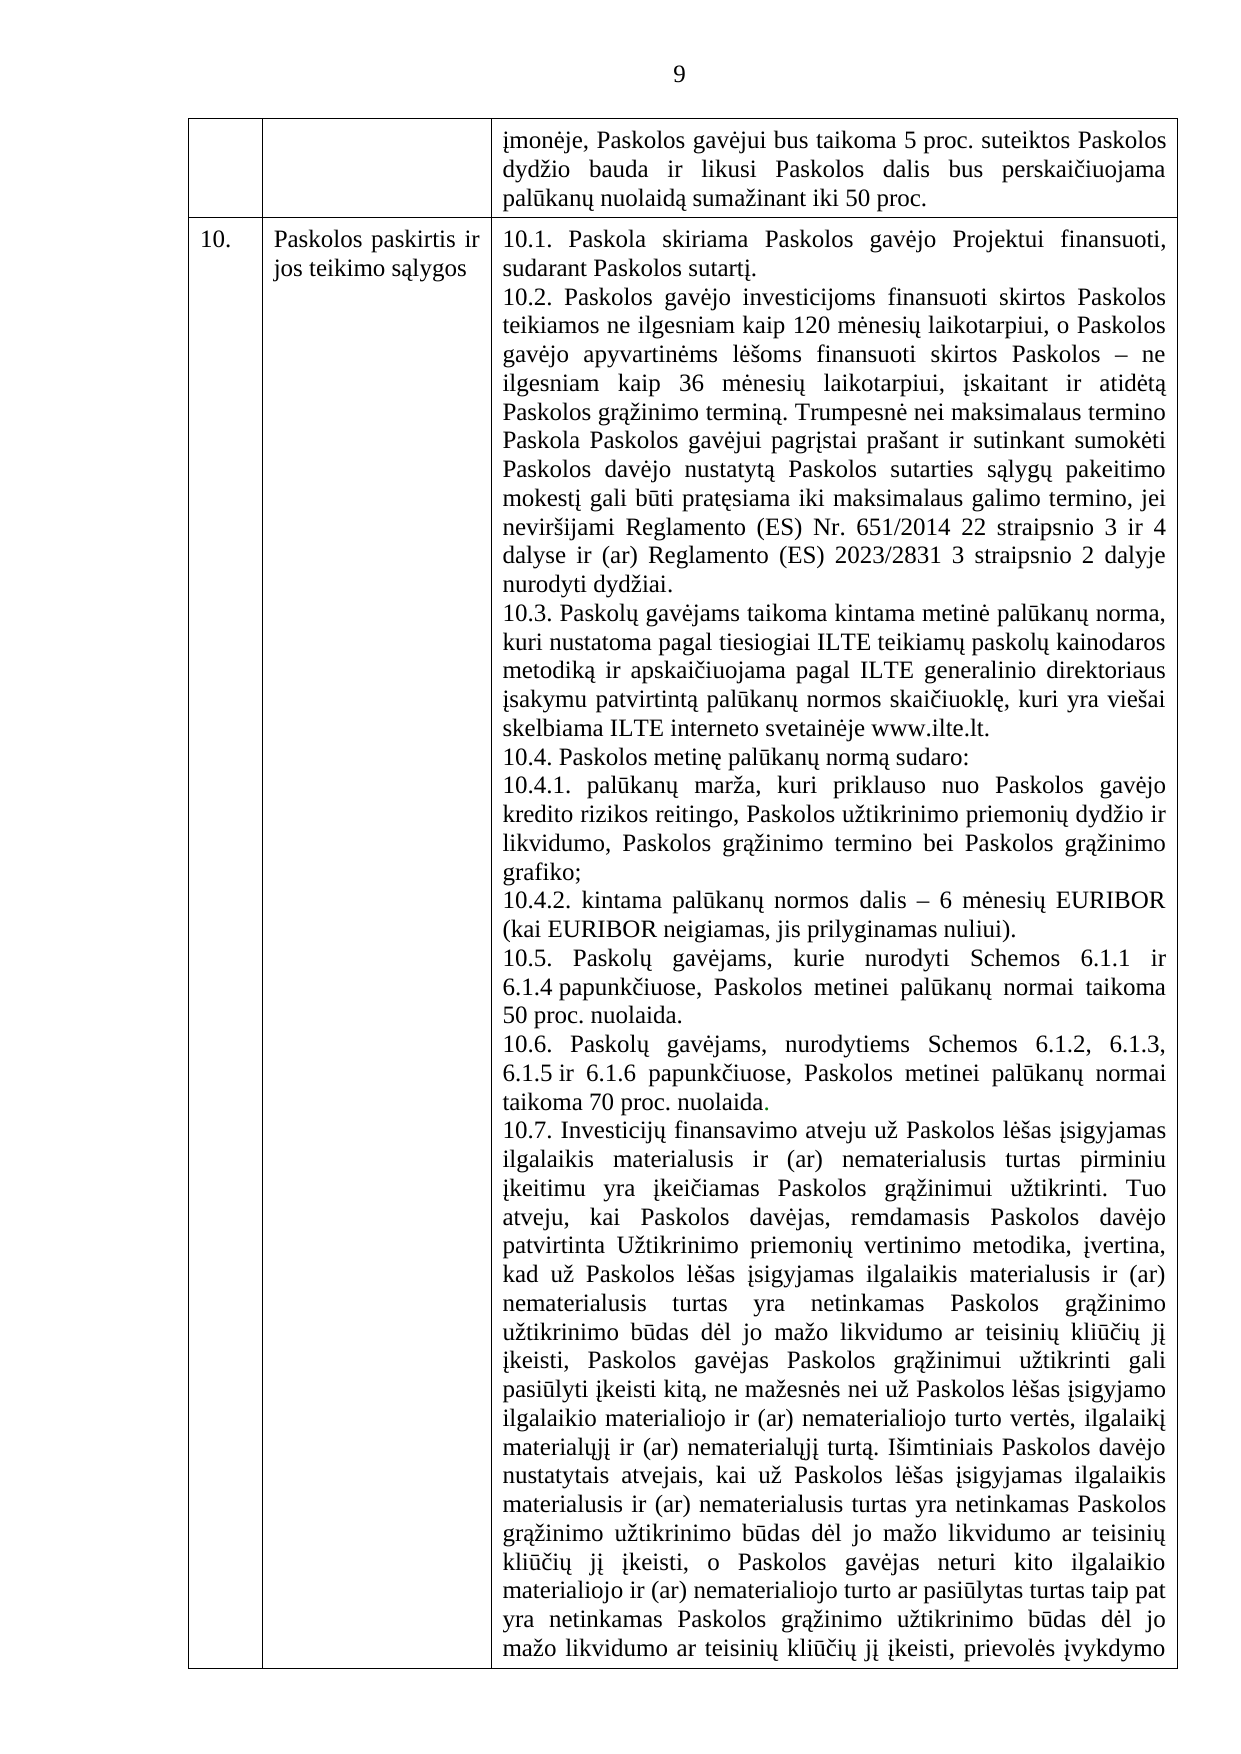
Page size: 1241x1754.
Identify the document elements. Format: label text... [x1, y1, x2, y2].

table_cell įmonėje, Paskolos gavėjui bus taikoma 5 proc. suteiktos Paskolos dydžio bauda ir likusi Paskolos dalis bus perskaičiuojama palūkanų nuolaidą sumažinant iki 50 proc. [492, 119, 1177, 217]
table_cell Paskolos paskirtis ir jos teikimo sąlygos [263, 218, 491, 1668]
table_cell [263, 119, 491, 217]
table_cell [189, 119, 262, 217]
table_cell 10.1. Paskola skiriama Paskolos gavėjo Projektui finansuoti, sudarant Paskolos sutartį. 10.2. Paskolos gavėjo investicijoms finansuoti skirtos Paskolos teikiamos ne ilgesniam kaip 120 mėnesių laikotarpiui, o Paskolos gavėjo apyvartinėms lėšoms finansuoti skirtos Paskolos – ne ilgesniam kaip 36 mėnesių laikotarpiui, įskaitant ir atidėtą Paskolos grąžinimo terminą. Trumpesnė nei maksimalaus termino Paskola Paskolos gavėjui pagrįstai prašant ir sutinkant sumokėti Paskolos davėjo nustatytą Paskolos sutarties sąlygų pakeitimo mokestį gali būti pratęsiama iki maksimalaus galimo termino, jei neviršijami Reglamento (ES) Nr. 651/2014 22 straipsnio 3 ir 4 dalyse ir (ar) Reglamento (ES) 2023/2831 3 straipsnio 2 dalyje nurodyti dydžiai. 10.3. Paskolų gavėjams taikoma kintama metinė palūkanų norma, kuri nustatoma pagal tiesiogiai ILTE teikiamų paskolų kainodaros metodiką ir apskaičiuojama pagal ILTE generalinio direktoriaus įsakymu patvirtintą palūkanų normos skaičiuoklę, kuri yra viešai skelbiama ILTE interneto svetainėje www.ilte.lt. 10.4. Paskolos metinę palūkanų normą sudaro: 10.4.1. palūkanų marža, kuri priklauso nuo Paskolos gavėjo kredito rizikos reitingo, Paskolos užtikrinimo priemonių dydžio ir likvidumo, Paskolos grąžinimo termino bei Paskolos grąžinimo grafiko; 10.4.2. kintama palūkanų normos dalis – 6 mėnesių EURIBOR (kai EURIBOR neigiamas, jis prilyginamas nuliui). 10.5. Paskolų gavėjams, kurie nurodyti Schemos 6.1.1 ir 6.1.4 papunkčiuose, Paskolos metinei palūkanų normai taikoma 50 proc. nuolaida. 10.6. Paskolų gavėjams, nurodytiems Schemos 6.1.2, 6.1.3, 6.1.5 ir 6.1.6 papunkčiuose, Paskolos metinei palūkanų normai taikoma 70 proc. nuolaida. 10.7. Investicijų finansavimo atveju už Paskolos lėšas įsigyjamas ilgalaikis materialusis ir (ar) nematerialusis turtas pirminiu įkeitimu yra įkeičiamas Paskolos grąžinimui užtikrinti. Tuo atveju, kai Paskolos davėjas, remdamasis Paskolos davėjo patvirtinta Užtikrinimo priemonių vertinimo metodika, įvertina, kad už Paskolos lėšas įsigyjamas ilgalaikis materialusis ir (ar) nematerialusis turtas yra netinkamas Paskolos grąžinimo užtikrinimo būdas dėl jo mažo likvidumo ar teisinių kliūčių jį įkeisti, Paskolos gavėjas Paskolos grąžinimui užtikrinti gali pasiūlyti įkeisti kitą, ne mažesnės nei už Paskolos lėšas įsigyjamo ilgalaikio materialiojo ir (ar) nematerialiojo turto vertės, ilgalaikį materialųjį ir (ar) nematerialųjį turtą. Išimtiniais Paskolos davėjo nustatytais atvejais, kai už Paskolos lėšas įsigyjamas ilgalaikis materialusis ir (ar) nematerialusis turtas yra netinkamas Paskolos grąžinimo užtikrinimo būdas dėl jo mažo likvidumo ar teisinių kliūčių jį įkeisti, o Paskolos gavėjas neturi kito ilgalaikio materialiojo ir (ar) nematerialiojo turto ar pasiūlytas turtas taip pat yra netinkamas Paskolos grąžinimo užtikrinimo būdas dėl jo mažo likvidumo ar teisinių kliūčių jį įkeisti, prievolės įvykdymo [492, 218, 1177, 1668]
table_cell 10. [189, 218, 262, 1668]
